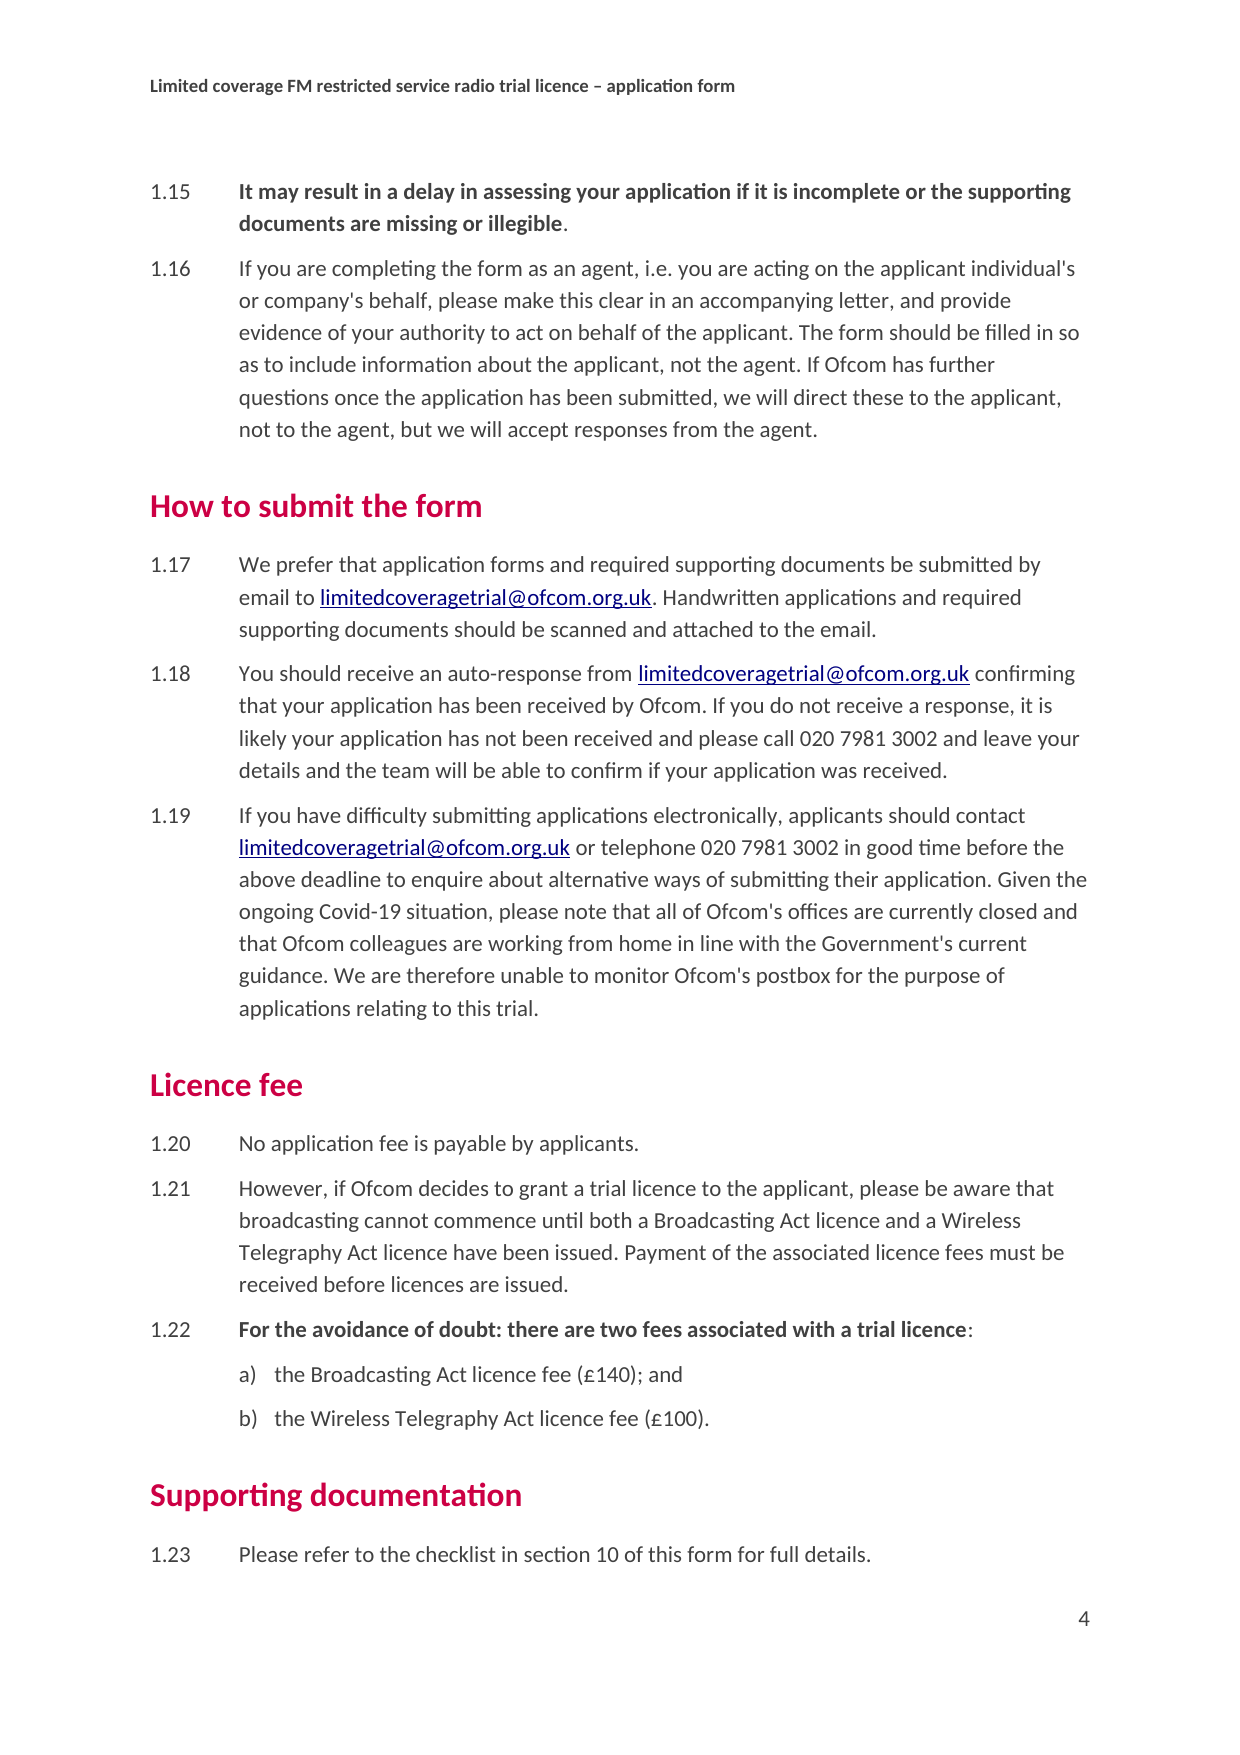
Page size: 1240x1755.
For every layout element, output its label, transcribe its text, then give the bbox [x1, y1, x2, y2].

subtitle Supporting documentation [150, 1474, 1089, 1515]
list If you are completing the form as an agent, i.e. you are acting on the applicant individual's or company's behalf, please make this clear in an accompanying letter, and provide evidence of your authority to act on behalf of the applicant. The form should be filled in so as to include information about the applicant, not the agent. If Ofcom has further questions once the application has been submitted, we will direct these to the applicant, not to the agent, but we will accept responses from the agent. [150, 254, 1089, 443]
list It may result in a delay in assessing your application if it is incomplete or the supporting documents are missing or illegible. [150, 177, 1089, 237]
list We prefer that application forms and required supporting documents be submitted by email to limitedcoveragetrial@ofcom.org.uk. Handwritten applications and required supporting documents should be scanned and attached to the email. [150, 550, 1089, 643]
subtitle How to submit the form [150, 485, 1089, 525]
list the Broadcasting Act licence fee (£140); and [239, 1360, 1089, 1388]
subtitle Licence fee [150, 1063, 1089, 1104]
list Please refer to the checklist in section 10 of this form for full details. [150, 1540, 1089, 1568]
list For the avoidance of doubt: there are two fees associated with a trial licence: [150, 1315, 1089, 1343]
list No application fee is payable by applicants. [150, 1129, 1089, 1157]
list the Wireless Telegraphy Act licence fee (£100). [239, 1404, 1089, 1433]
list If you have difficulty submitting applications electronically, applicants should contact limitedcoveragetrial@ofcom.org.uk or telephone 020 7981 3002 in good time before the above deadline to enquire about alternative ways of submitting their application. Given the ongoing Covid-19 situation, please note that all of Ofcom's offices are currently closed and that Ofcom colleagues are working from home in line with the Government's current guidance. We are therefore unable to monitor Ofcom's postbox for the purpose of applications relating to this trial. [150, 801, 1089, 1022]
list You should receive an auto-response from limitedcoveragetrial@ofcom.org.uk confirming that your application has been received by Ofcom. If you do not receive a response, it is likely your application has not been received and please call 020 7981 3002 and leave your details and the team will be able to confirm if your application was received. [150, 659, 1089, 784]
list However, if Ofcom decides to grant a trial licence to the applicant, please be aware that broadcasting cannot commence until both a Broadcasting Act licence and a Wireless Telegraphy Act licence have been issued. Payment of the associated licence fees must be received before licences are issued. [150, 1174, 1089, 1298]
